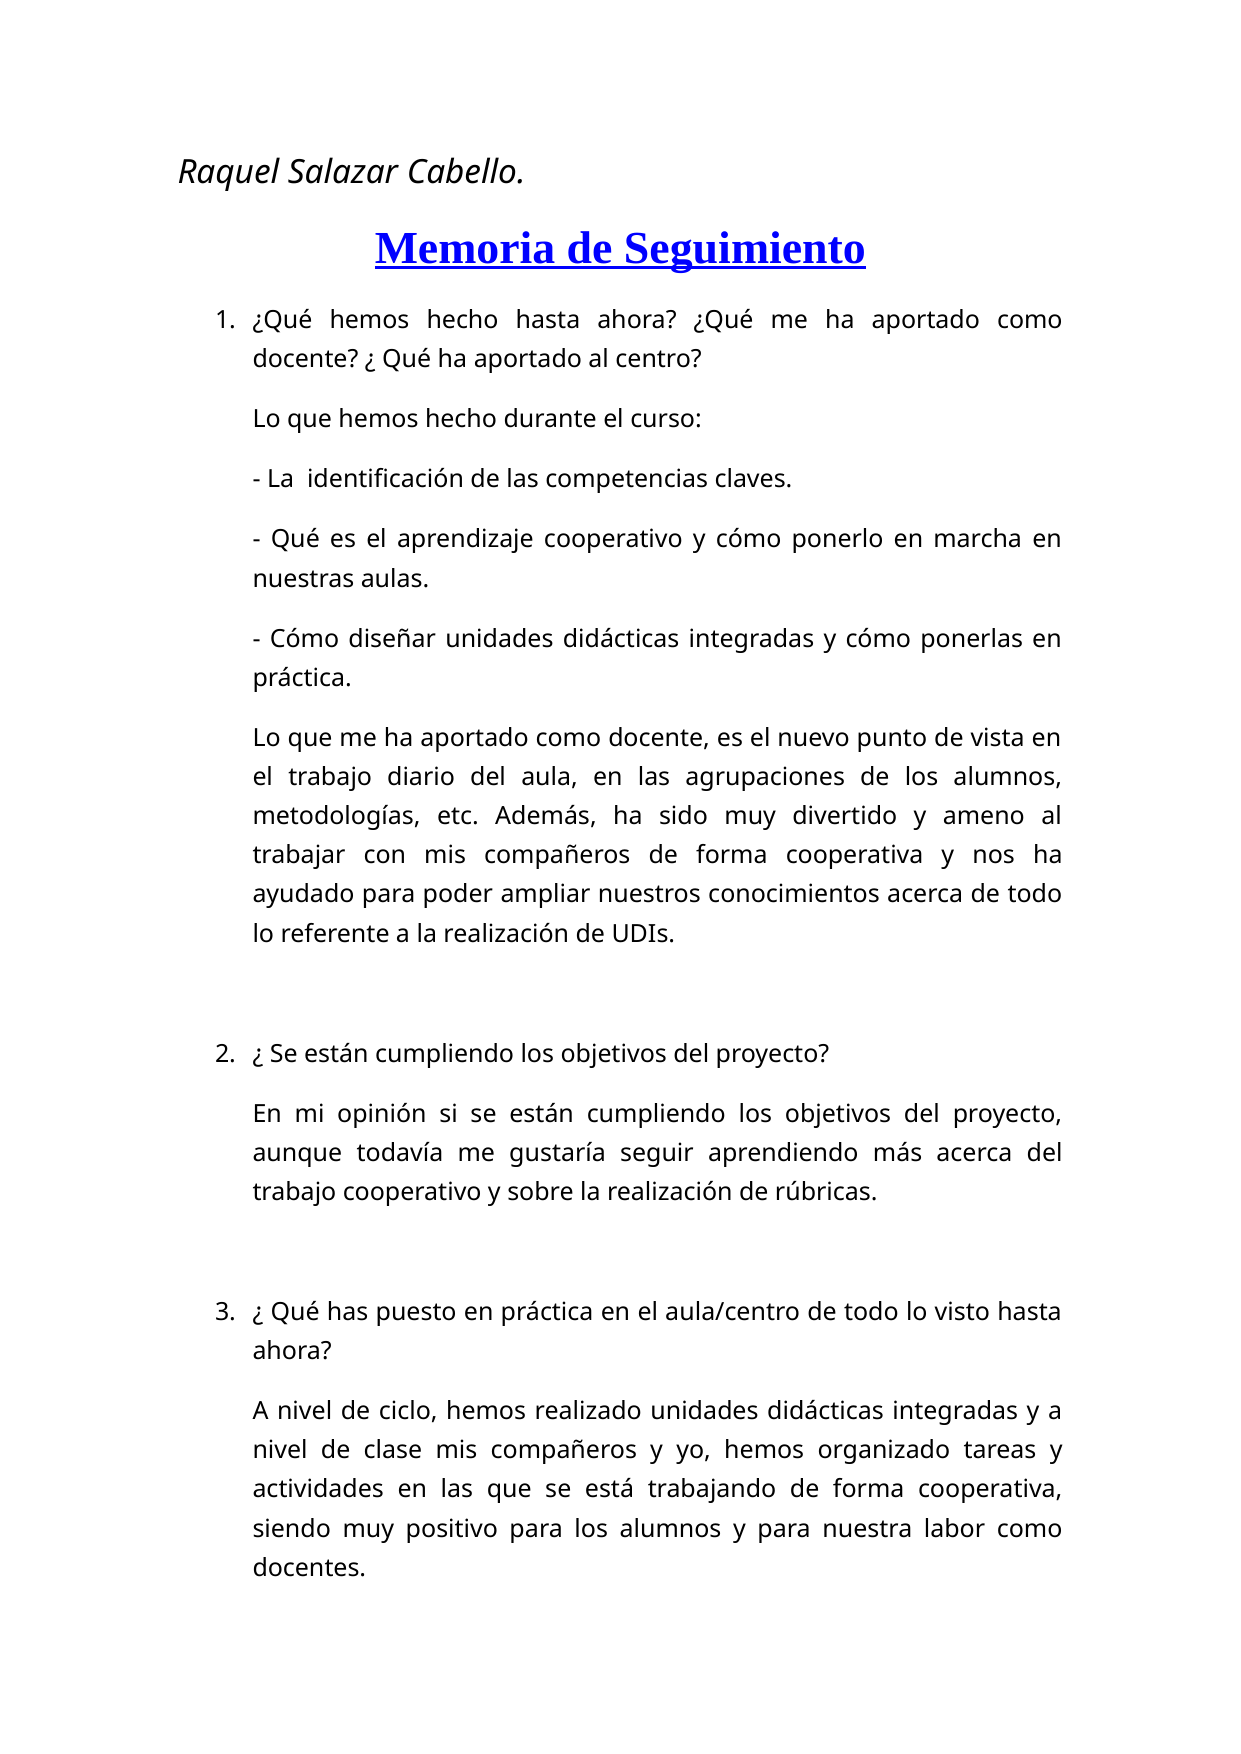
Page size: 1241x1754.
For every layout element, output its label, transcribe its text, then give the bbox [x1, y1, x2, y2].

list A nivel de ciclo, hemos realizado unidades didácticas integradas y a nivel de clase mis compañeros y yo, hemos organizado tareas y actividades en las que se está trabajando de forma cooperativa, siendo muy positivo para los alumnos y para nuestra labor como docentes. [215, 1393, 1063, 1583]
list - Qué es el aprendizaje cooperativo y cómo ponerlo en marcha en nuestras aulas. [215, 521, 1063, 594]
list - La identificación de las competencias claves. [215, 461, 1063, 495]
list Lo que me ha aportado como docente, es el nuevo punto de vista en el trabajo diario del aula, en las agrupaciones de los alumnos, metodologías, etc. Además, ha sido muy divertido y ameno al trabajar con mis compañeros de forma cooperativa y nos ha ayudado para poder ampliar nuestros conocimientos acerca de todo lo referente a la realización de UDIs. [215, 719, 1063, 949]
text Raquel Salazar Cabello. [177, 148, 1063, 193]
list - Cómo diseñar unidades didácticas integradas y cómo ponerlas en práctica. [215, 620, 1063, 693]
list ¿Qué hemos hecho hasta ahora? ¿Qué me ha aportado como docente? ¿ Qué ha aportado al centro? [215, 302, 1063, 375]
list En mi opinión si se están cumpliendo los objetivos del proyecto, aunque todavía me gustaría seguir aprendiendo más acerca del trabajo cooperativo y sobre la realización de rúbricas. [215, 1095, 1063, 1208]
list Lo que hemos hecho durante el curso: [215, 401, 1063, 435]
list ¿ Qué has puesto en práctica en el aula/centro de todo lo visto hasta ahora? [215, 1294, 1063, 1367]
text Memoria de Seguimiento [177, 221, 1063, 273]
list ¿ Se están cumpliendo los objetivos del proyecto? [215, 1035, 1063, 1069]
